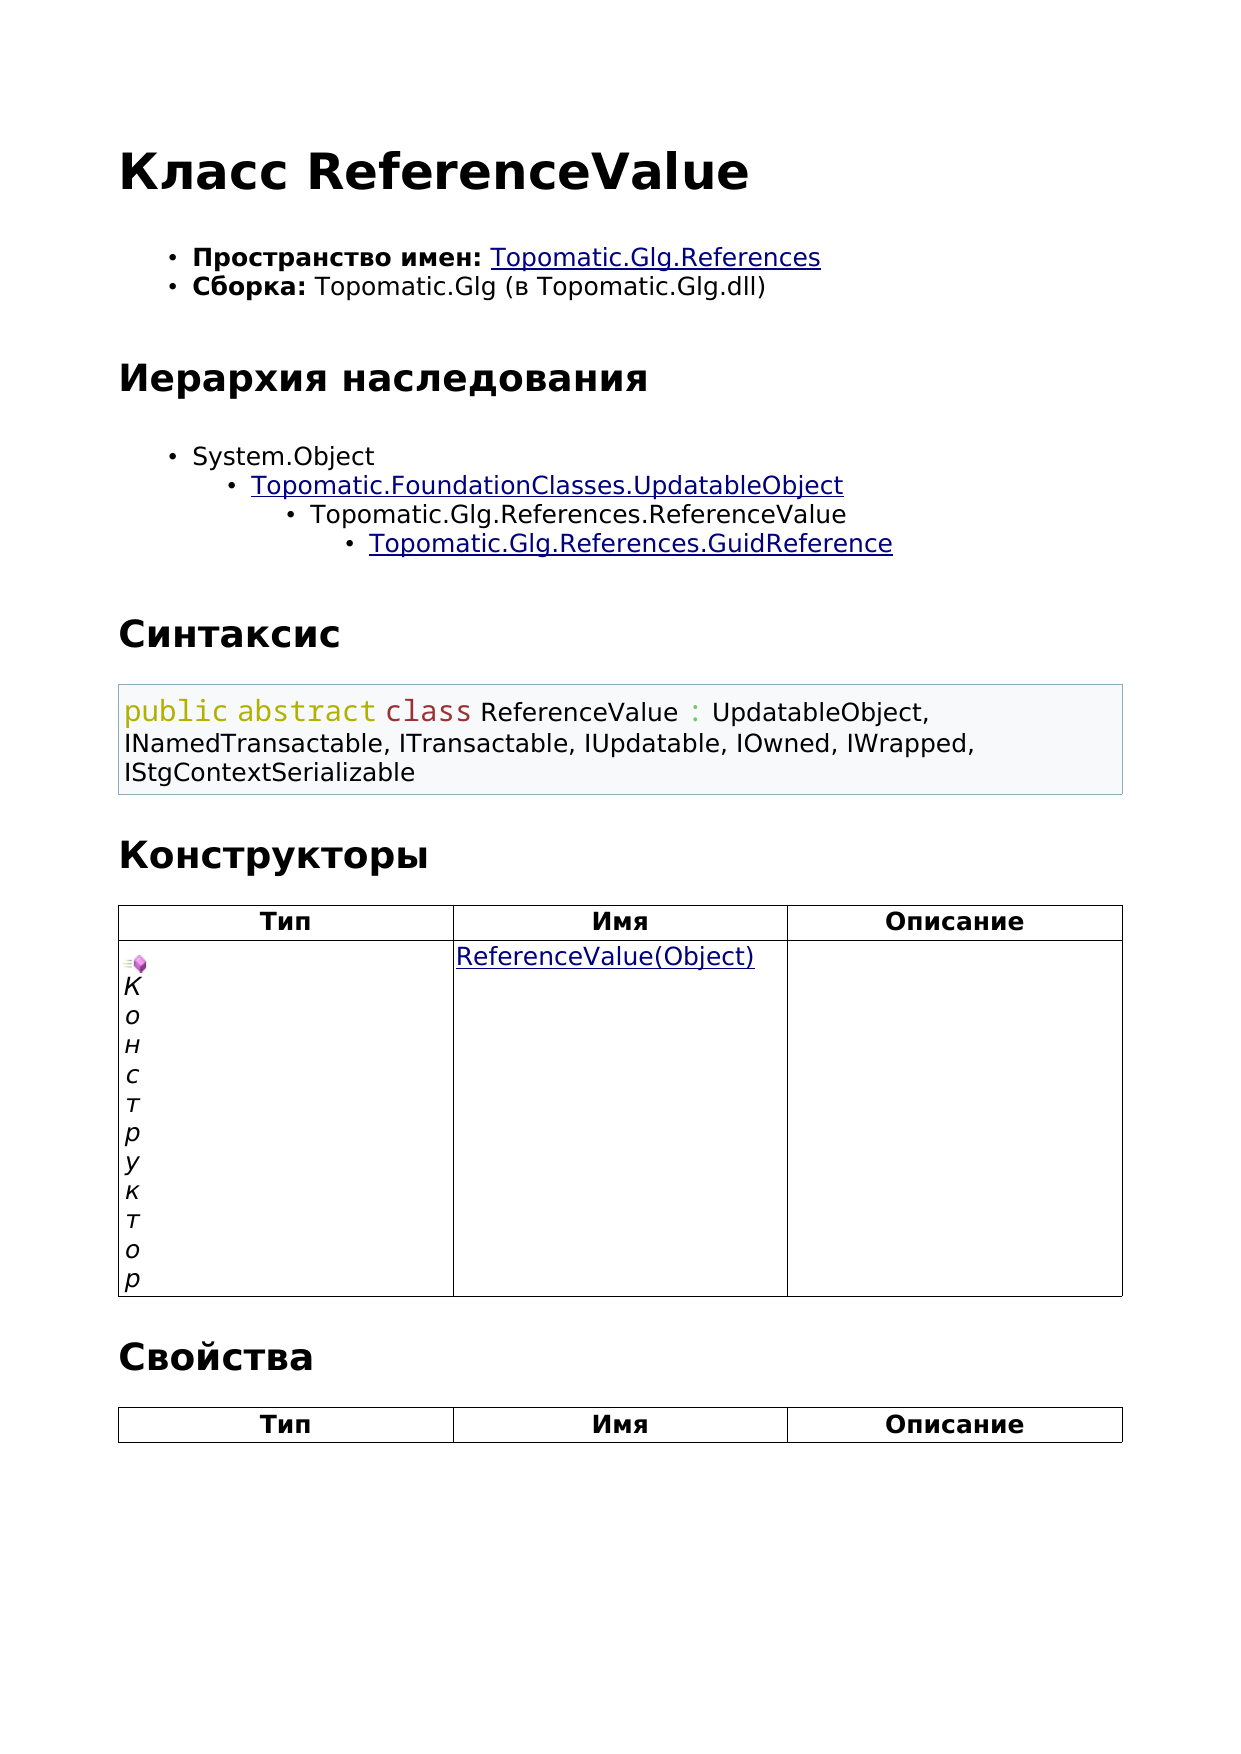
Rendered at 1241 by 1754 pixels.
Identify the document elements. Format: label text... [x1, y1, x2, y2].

subtitle Иерархия наследования [118, 356, 1122, 400]
list Topomatic.FoundationClasses.UpdatableObject [236, 471, 1122, 500]
table_header Тип [119, 906, 453, 939]
subtitle Конструкторы [118, 833, 1122, 877]
table_header Описание [788, 1408, 1122, 1442]
table_header Тип [119, 1408, 453, 1442]
table_cell [788, 941, 1122, 1296]
list Topomatic.Glg.References.ReferenceValue [295, 500, 1122, 529]
list Пространство имен: Topomatic.Glg.References [177, 243, 1122, 272]
table_header Описание [788, 906, 1122, 939]
subtitle Класс ReferenceValue [118, 143, 1122, 201]
table_header Имя [454, 1408, 787, 1442]
subtitle Синтаксис [118, 613, 1122, 657]
table_header public abstract class ReferenceValue : UpdatableObject, INamedTransactable, ITransactable, IUpdatable, IOwned, IWrapped, IStgContextSerializable [119, 685, 1122, 794]
table_header Имя [454, 906, 787, 939]
list System.Object [177, 442, 1122, 471]
list Сборка: Topomatic.Glg (в Topomatic.Glg.dll) [177, 272, 1122, 302]
table_cell [119, 941, 453, 1296]
list Topomatic.Glg.References.GuidReference [354, 529, 1122, 558]
table_cell ReferenceValue(Object) [454, 941, 787, 1296]
picture [121, 955, 147, 973]
subtitle Свойства [118, 1336, 1122, 1379]
